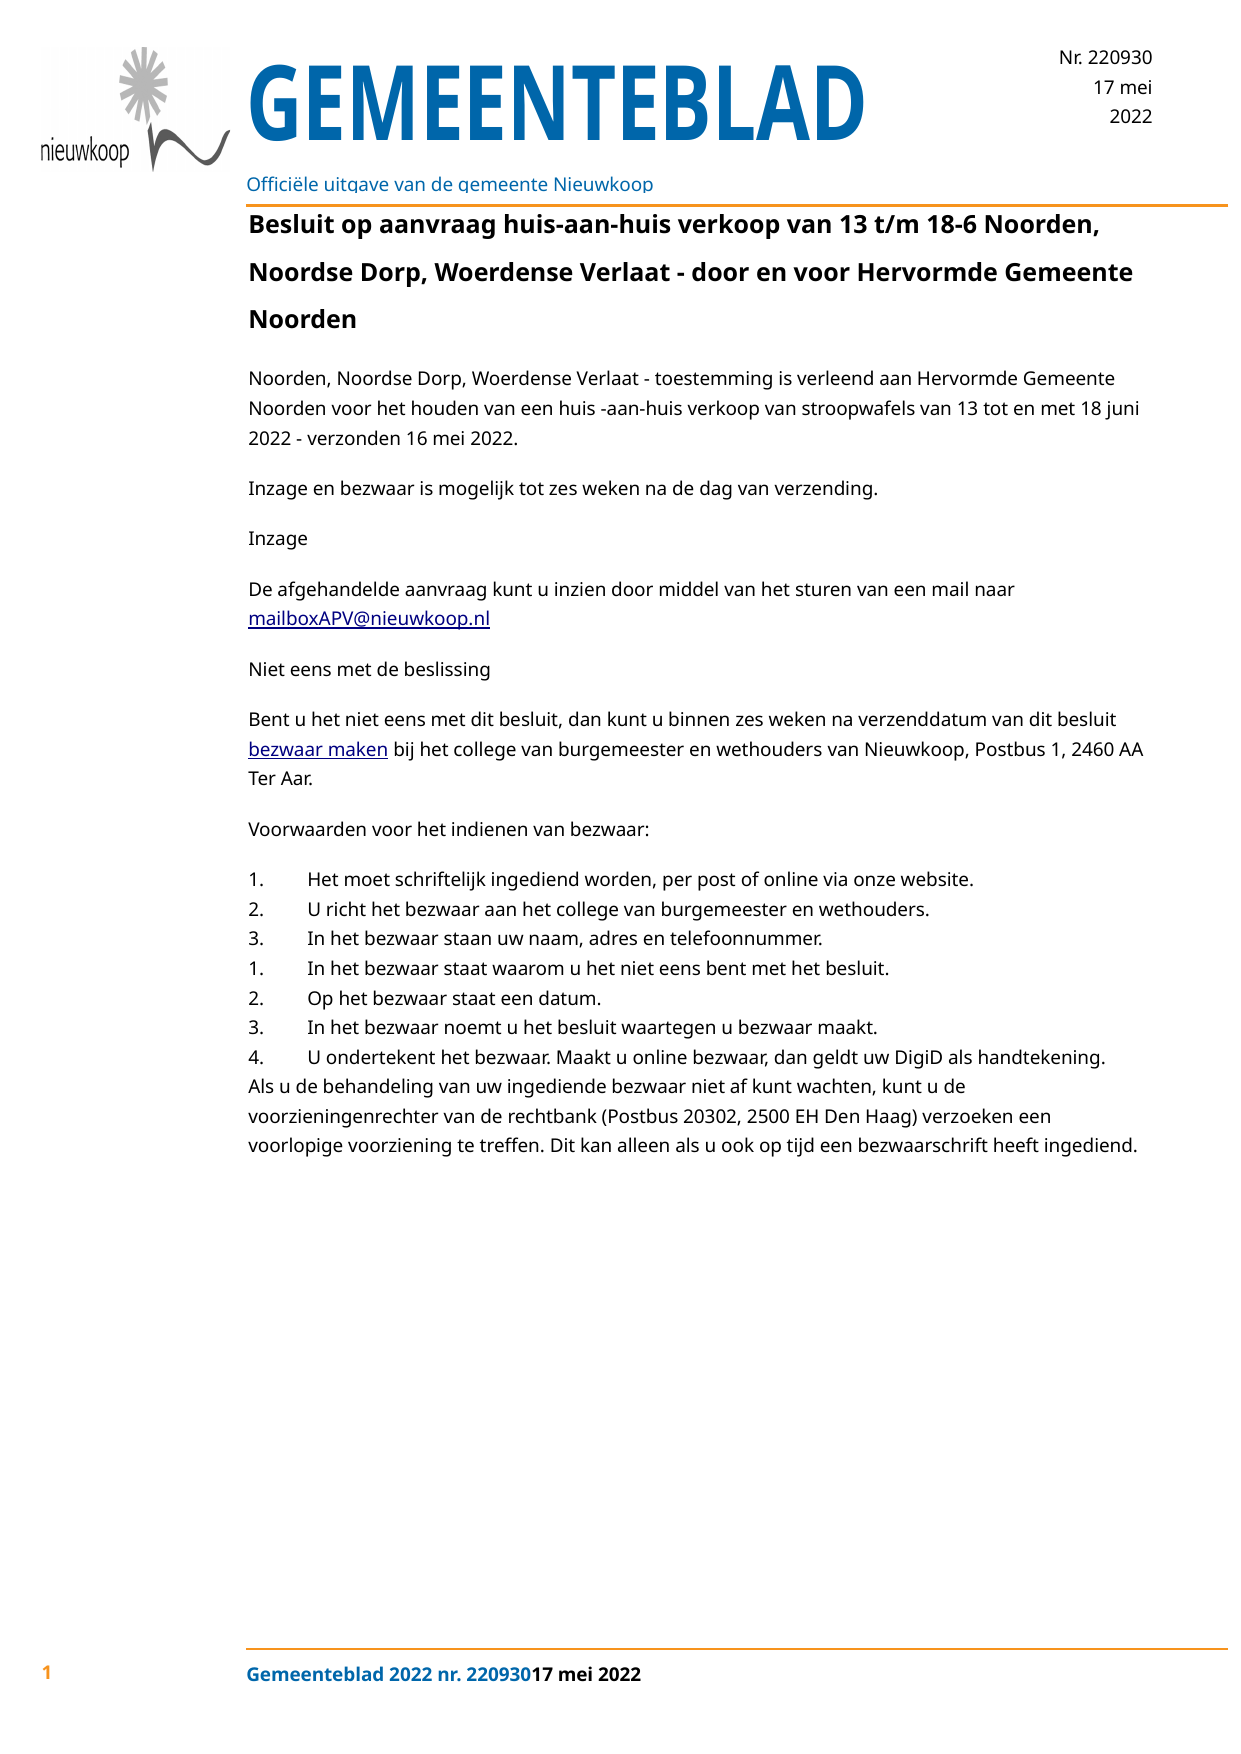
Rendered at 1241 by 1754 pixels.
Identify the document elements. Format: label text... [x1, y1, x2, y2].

text Voorwaarden voor het indienen van bezwaar: [248, 816, 1152, 842]
text Inzage [248, 526, 1152, 551]
list In het bezwaar noemt u het besluit waartegen u bezwaar maakt. [248, 1014, 1152, 1040]
text De afgehandelde aanvraag kunt u inzien door middel van het sturen van een mail naar mailboxAPV@nieuwkoop.nl [248, 576, 1152, 631]
list Op het bezwaar staat een datum. [248, 985, 1152, 1010]
text Besluit op aanvraag huis-aan-huis verkoop van 13 t/m 18-6 Noorden, Noordse Dorp, Woerdense Verlaat - door en voor Hervormde Gemeente Noorden [248, 207, 1152, 336]
text Noorden, Noordse Dorp, Woerdense Verlaat - toestemming is verleend aan Hervormde Gemeente Noorden voor het houden van een huis -aan-huis verkoop van stroopwafels van 13 tot en met 18 juni 2022 - verzonden 16 mei 2022. [248, 366, 1152, 450]
list U ondertekent het bezwaar. Maakt u online bezwaar, dan geldt uw DigiD als handtekening. [248, 1044, 1152, 1069]
text Niet eens met de beslissing [248, 656, 1152, 682]
list In het bezwaar staan uw naam, adres en telefoonnummer. [248, 926, 1152, 951]
list U richt het bezwaar aan het college van burgemeester en wethouders. [248, 896, 1152, 922]
text Bent u het niet eens met dit besluit, dan kunt u binnen zes weken na verzenddatum van dit besluit bezwaar maken bij het college van burgemeester en wethouders van Nieuwkoop, Postbus 1, 2460 AA Ter Aar. [248, 706, 1152, 791]
list In het bezwaar staat waarom u het niet eens bent met het besluit. [248, 955, 1152, 981]
text Inzage en bezwaar is mogelijk tot zes weken na de dag van verzending. [248, 475, 1152, 501]
text Als u de behandeling van uw ingediende bezwaar niet af kunt wachten, kunt u de voorzieningenrechter van de rechtbank (Postbus 20302, 2500 EH Den Haag) verzoeken een voorlopige voorziening te treffen. Dit kan alleen als u ook op tijd een bezwaarschrift heeft ingediend. [248, 1073, 1152, 1158]
picture [41, 47, 231, 172]
list Het moet schriftelijk ingediend worden, per post of online via onze website. [248, 866, 1152, 892]
